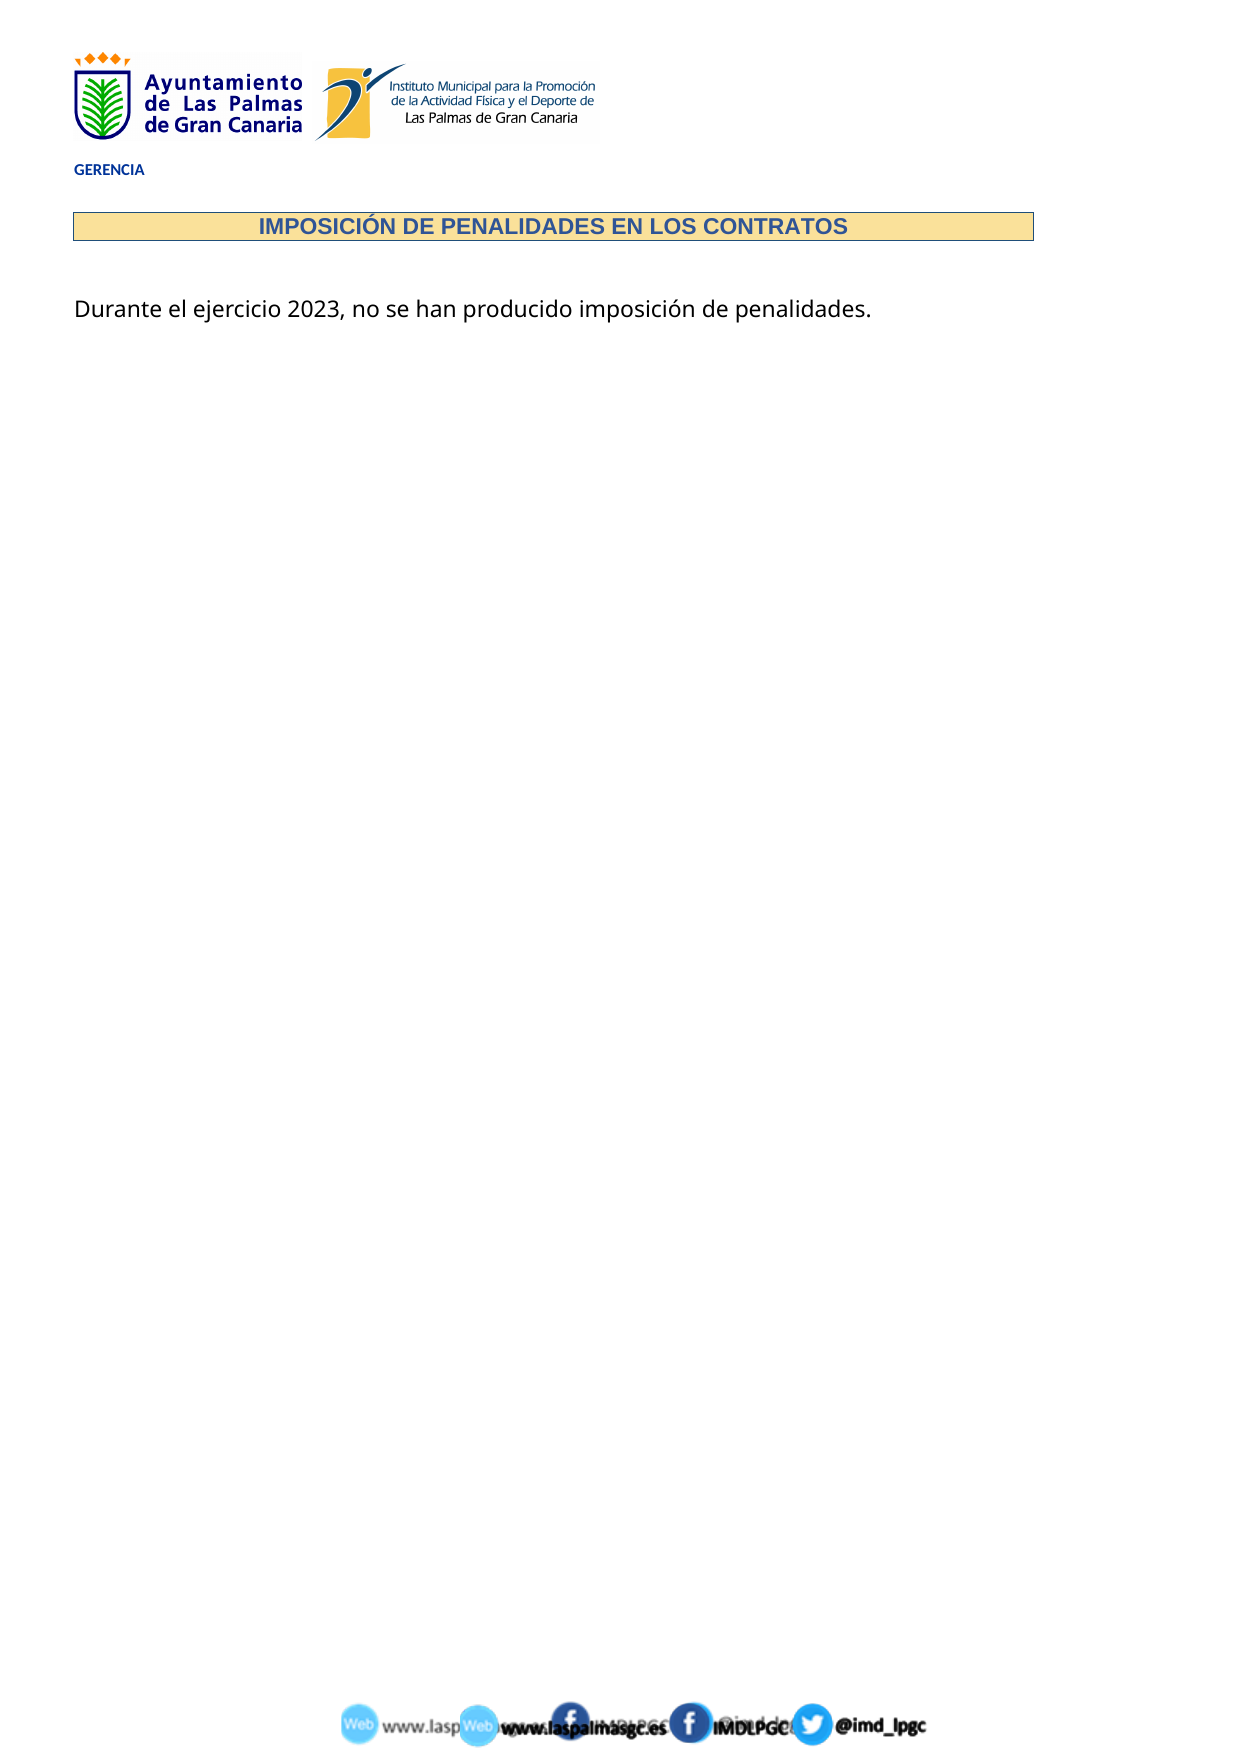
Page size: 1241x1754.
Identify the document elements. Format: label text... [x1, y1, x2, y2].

table_header IMPOSICIÓN DE PENALIDADES EN LOS CONTRATOS [74, 213, 1033, 240]
text Durante el ejercicio 2023, no se han producido imposición de penalidades. [74, 293, 1093, 325]
